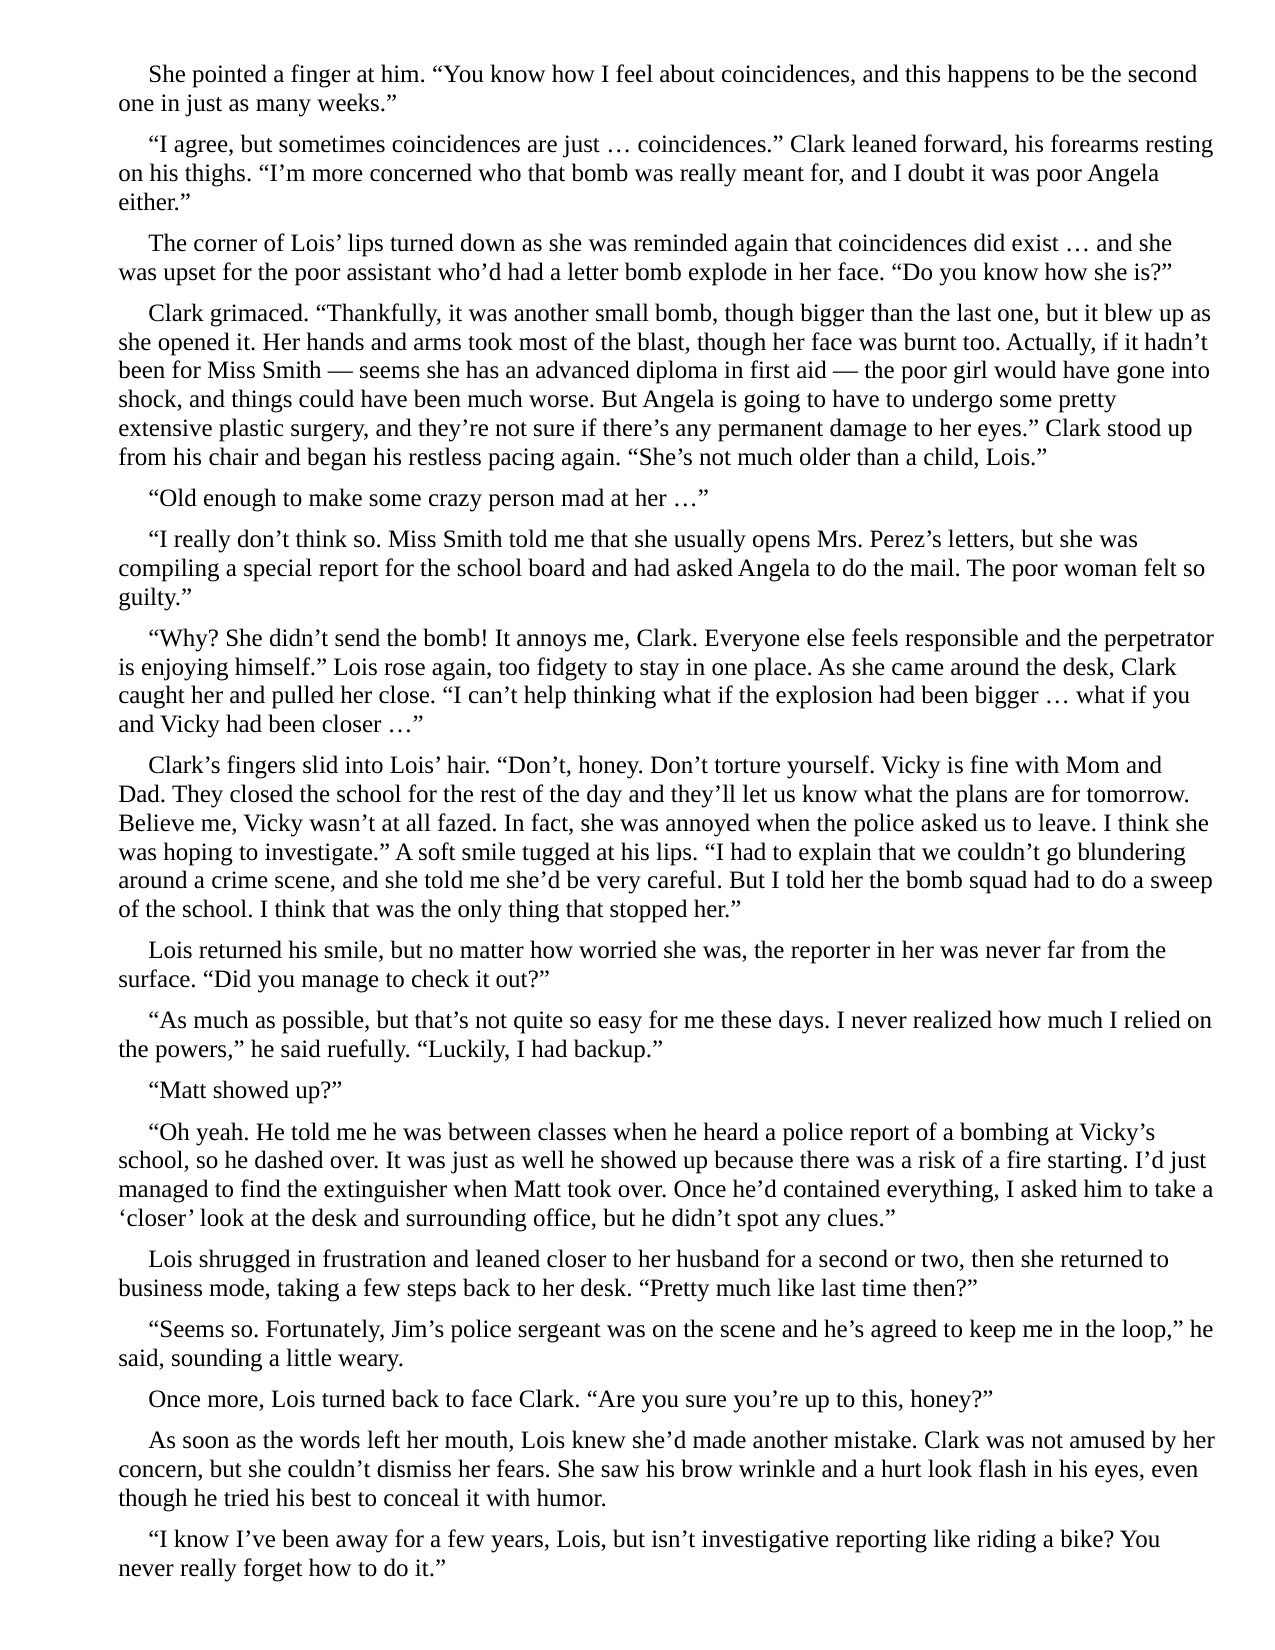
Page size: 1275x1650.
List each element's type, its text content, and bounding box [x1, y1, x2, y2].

text She pointed a finger at him. “You know how I feel about coincidences, and this happens to be the second one in just as many weeks.” [118, 59, 1216, 117]
text “As much as possible, but that’s not quite so easy for me these days. I never realized how much I relied on the powers,” he said ruefully. “Luckily, I had backup.” [118, 1005, 1216, 1063]
text The corner of Lois’ lips turned down as she was reminded again that coincidences did exist … and she was upset for the poor assistant who’d had a letter bomb explode in her face. “Do you know how she is?” [118, 228, 1216, 285]
text “Oh yeah. He told me he was between classes when he heard a police report of a bombing at Vicky’s school, so he dashed over. It was just as well he showed up because there was a risk of a fire starting. I’d just managed to find the extinguisher when Matt took over. Once he’d contained everything, I asked him to take a ‘closer’ look at the desk and surrounding office, but he didn’t spot any clues.” [118, 1117, 1216, 1232]
text Once more, Lois turned back to face Clark. “Are you sure you’re up to this, honey?” [118, 1384, 1216, 1413]
text Lois shrugged in frustration and leaned closer to her husband for a second or two, then she returned to business mode, taking a few steps back to her desk. “Pretty much like last time then?” [118, 1244, 1216, 1302]
text “Old enough to make some crazy person mad at her …” [118, 483, 1216, 512]
text “Why? She didn’t send the bomb! It annoys me, Clark. Everyone else feels responsible and the perpetrator is enjoying himself.” Lois rose again, too fidgety to stay in one place. As she came around the desk, Clark caught her and pulled her close. “I can’t help thinking what if the explosion had been bigger … what if you and Vicky had been closer …” [118, 623, 1216, 738]
text “I really don’t think so. Miss Smith told me that she usually opens Mrs. Perez’s letters, but she was compiling a special report for the school board and had asked Angela to do the mail. The poor woman felt so guilty.” [118, 524, 1216, 610]
text Clark grimaced. “Thankfully, it was another small bomb, though bigger than the last one, but it blew up as she opened it. Her hands and arms took most of the blast, though her face was burnt too. Actually, if it hadn’t been for Miss Smith — seems she has an advanced diploma in first aid — the poor girl would have gone into shock, and things could have been much worse. But Angela is going to have to undergo some pretty extensive plastic surgery, and they’re not sure if there’s any permanent damage to her eyes.” Clark stood up from his chair and began his restless pacing again. “She’s not much older than a child, Lois.” [118, 298, 1216, 470]
text Lois returned his smile, but no matter how worried she was, the reporter in her was never far from the surface. “Did you manage to check it out?” [118, 935, 1216, 993]
text “I agree, but sometimes coincidences are just … coincidences.” Clark leaned forward, his forearms resting on his thighs. “I’m more concerned who that bomb was really meant for, and I doubt it was poor Angela either.” [118, 129, 1216, 215]
text As soon as the words left her mouth, Lois knew she’d made another mistake. Clark was not amused by her concern, but she couldn’t dismiss her fears. She saw his brow wrinkle and a hurt look flash in his eyes, even though he tried his best to conceal it with humor. [118, 1425, 1216, 1512]
text “I know I’ve been away for a few years, Lois, but isn’t investigative reporting like riding a bike? You never really forget how to do it.” [118, 1524, 1216, 1582]
text Clark’s fingers slid into Lois’ hair. “Don’t, honey. Don’t torture yourself. Vicky is fine with Mom and Dad. They closed the school for the rest of the day and they’ll let us know what the plans are for tomorrow. Believe me, Vicky wasn’t at all fazed. In fact, she was annoyed when the police asked us to leave. I think she was hoping to investigate.” A soft smile tugged at his lips. “I had to explain that we couldn’t go blundering around a crime scene, and she told me she’d be very careful. But I told her the bomb squad had to do a sweep of the school. I think that was the only thing that stopped her.” [118, 750, 1216, 923]
text “Seems so. Fortunately, Jim’s police sergeant was on the scene and he’s agreed to keep me in the loop,” he said, sounding a little weary. [118, 1314, 1216, 1372]
text “Matt showed up?” [118, 1075, 1216, 1104]
